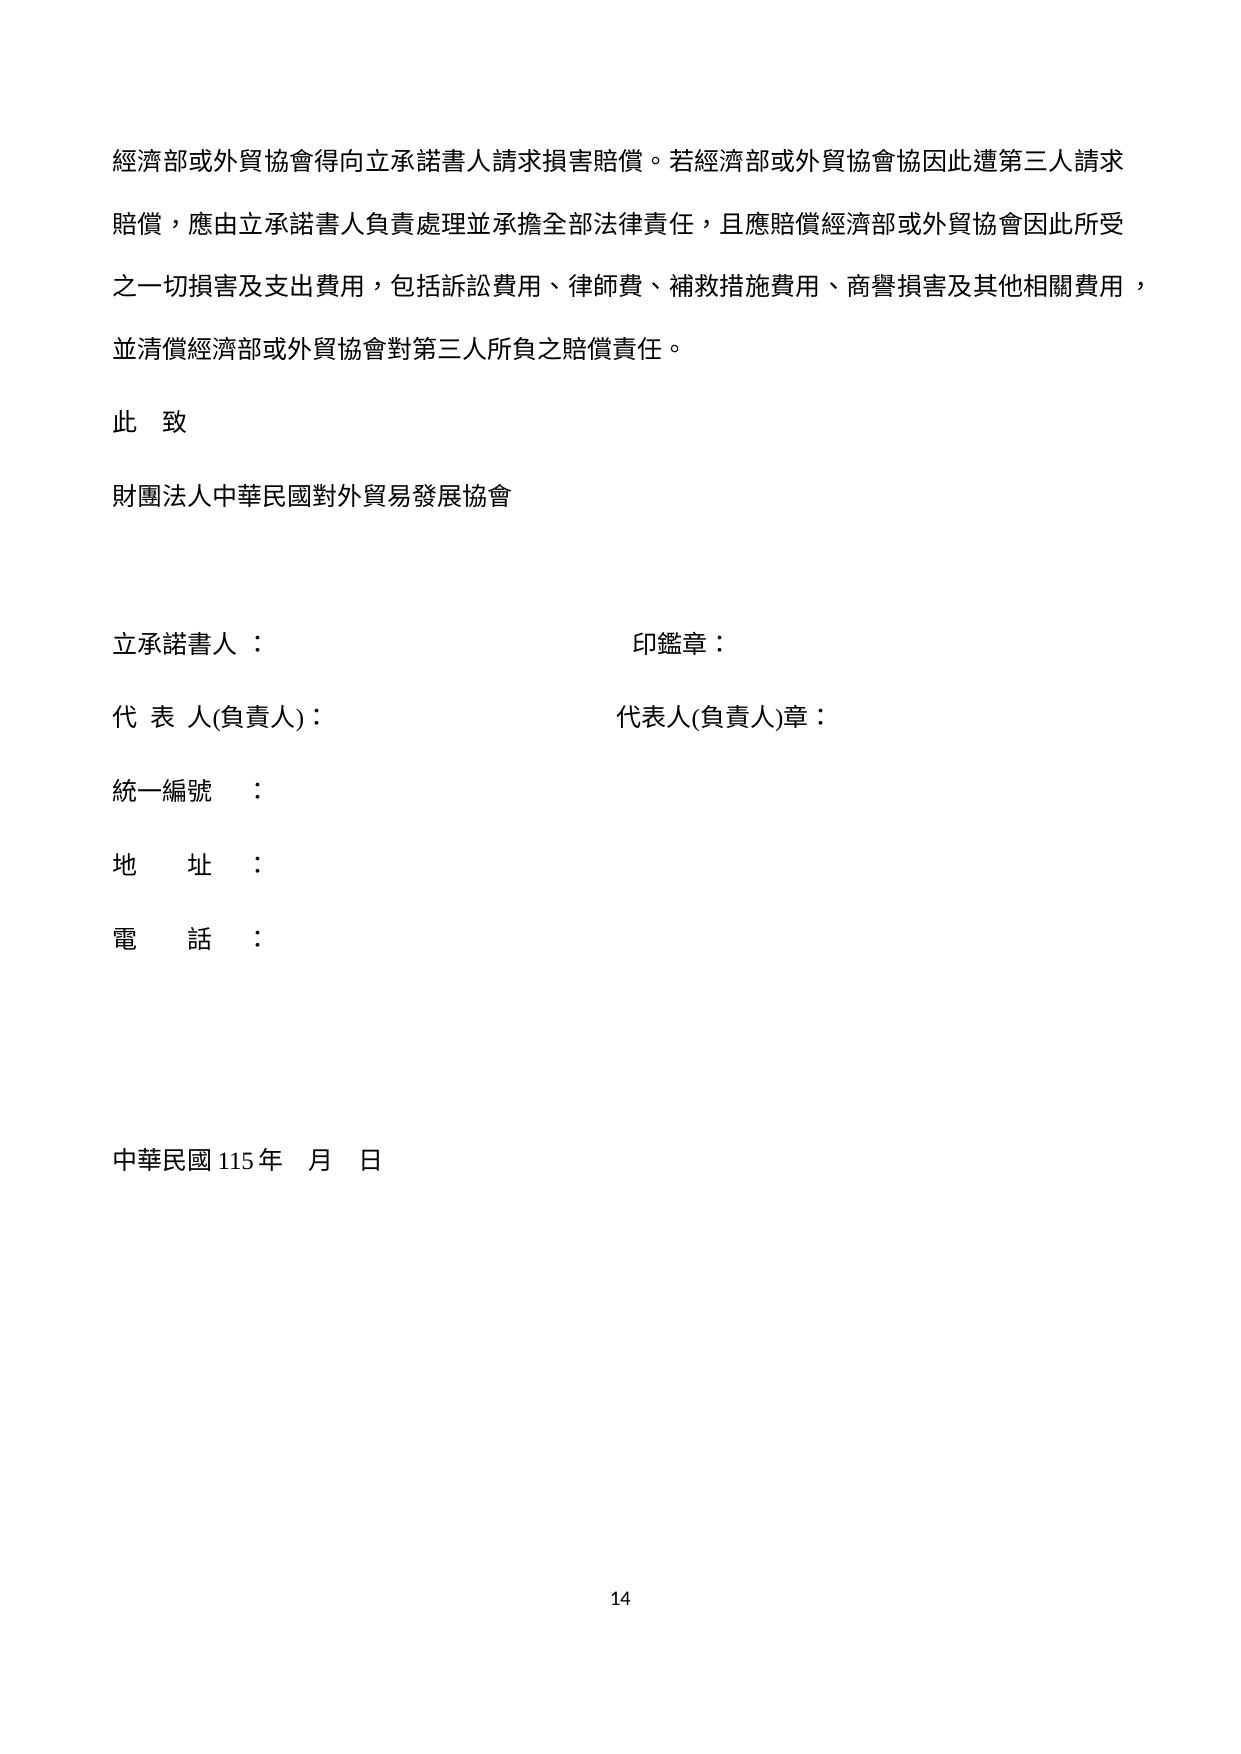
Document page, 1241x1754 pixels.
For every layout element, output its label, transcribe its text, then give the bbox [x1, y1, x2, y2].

text 代 表 人(負責人)： 代表人(負責人)章： [112, 674, 966, 737]
text 地 址 ： [112, 822, 1124, 884]
text 此 致 [112, 379, 1124, 442]
text 統一編號 ： [112, 748, 1124, 811]
text 立承諾書人如違反本切結書、個資法規或其他相關法令，致經濟部或外貿協會受有損害者，經濟部或外貿協會得向立承諾書人請求損害賠償。若經濟部或外貿協會協因此遭第三人請求賠償，應由立承諾書人負責處理並承擔全部法律責任，且應賠償經濟部或外貿協會因此所受之一切損害及支出費用，包括訴訟費用、律師費、補救措施費用、商譽損害及其他相關費用，並清償經濟部或外貿協會對第三人所負之賠償責任。 [112, 118, 1128, 368]
text 中華民國115年 月 日 [112, 1117, 1124, 1179]
text 立承諾書人 ： 印鑑章： [112, 601, 1124, 663]
text 電 話 ： [112, 896, 1124, 958]
text 財團法人中華民國對外貿易發展協會 [112, 453, 1124, 516]
